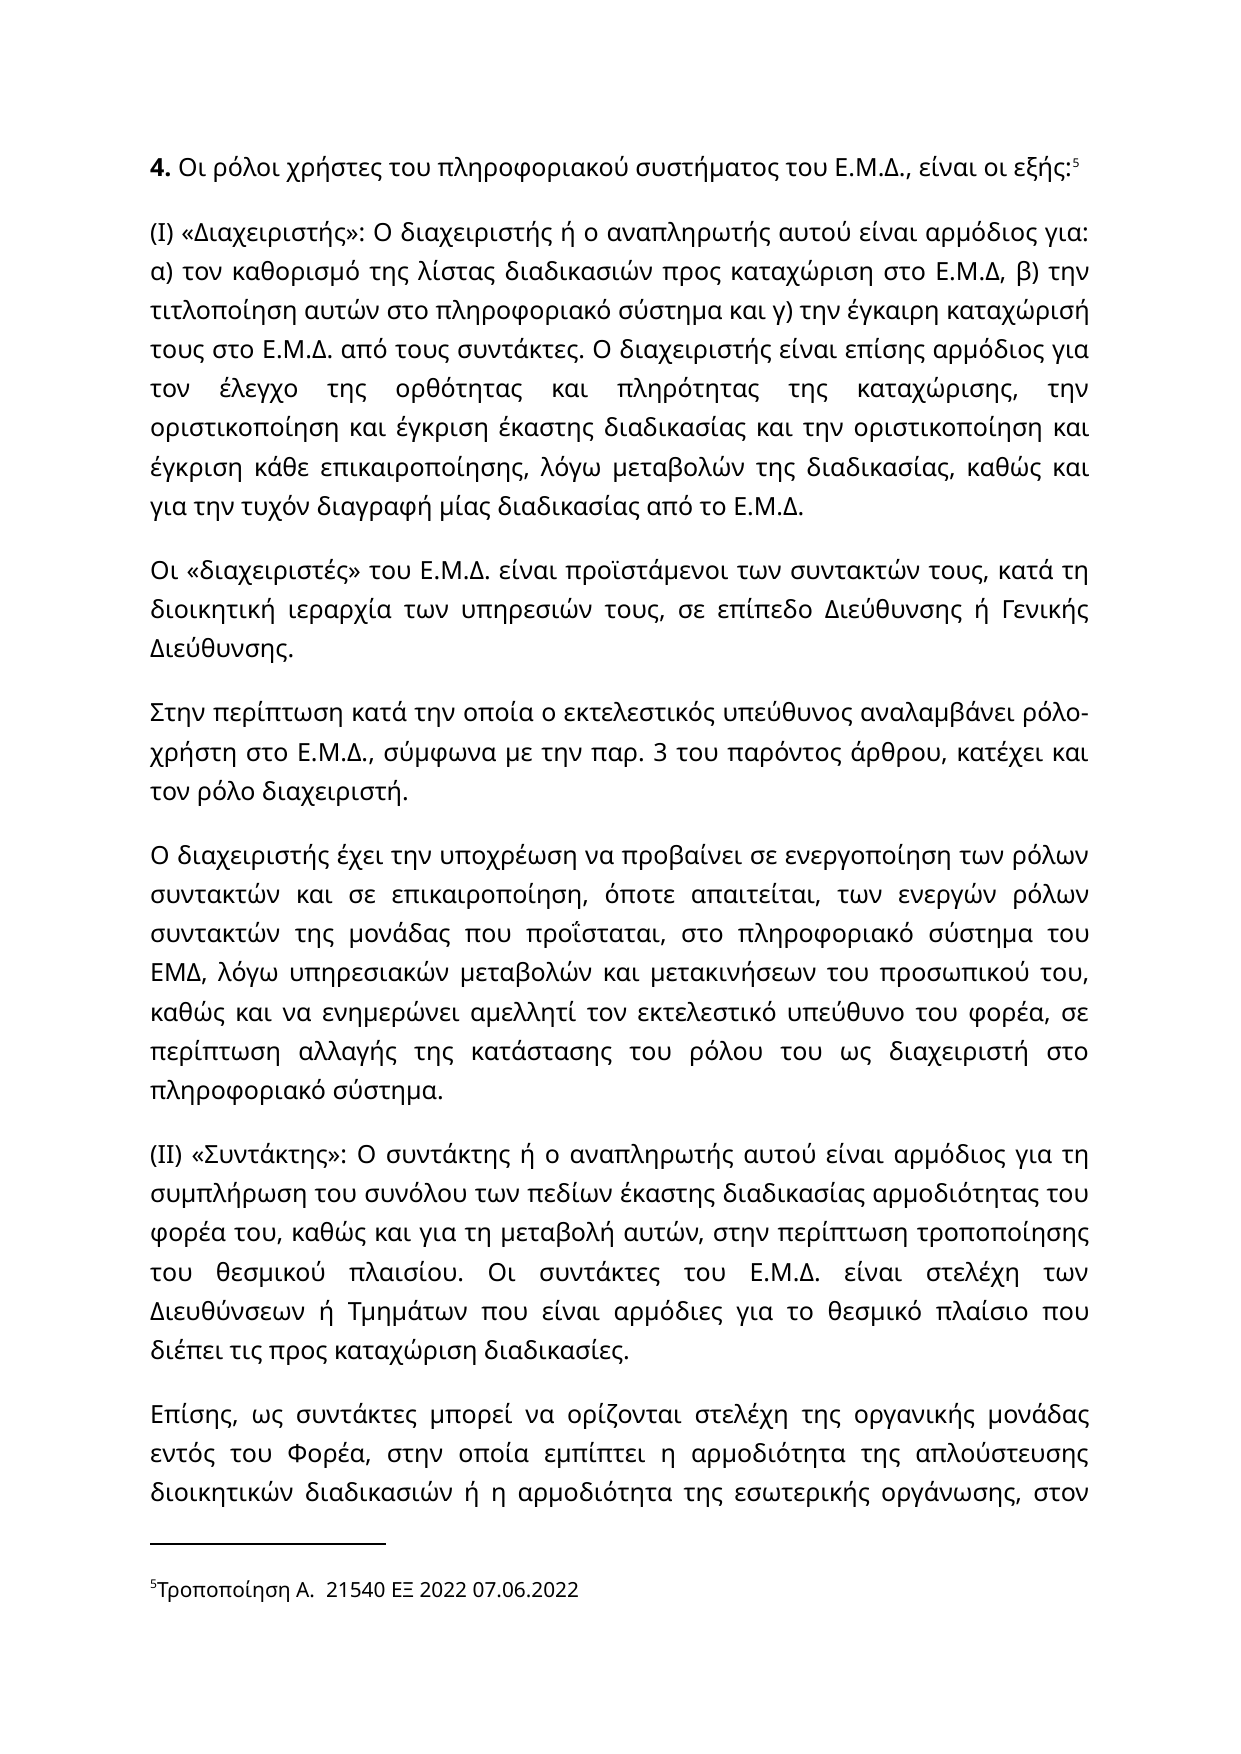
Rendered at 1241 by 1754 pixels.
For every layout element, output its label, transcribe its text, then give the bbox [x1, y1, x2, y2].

text Οι «διαχειριστές» του Ε.Μ.Δ. είναι προϊστάμενοι των συντακτών τους, κατά τη διοικητική ιεραρχία των υπηρεσιών τους, σε επίπεδο Διεύθυνσης ή Γενικής Διεύθυνσης. [150, 552, 1090, 665]
text (Ι) «Διαχειριστής»: Ο διαχειριστής ή ο αναπληρωτής αυτού είναι αρμόδιος για: α) τον καθορισμό της λίστας διαδικασιών προς καταχώριση στο Ε.Μ.Δ, β) την τιτλοποίηση αυτών στο πληροφοριακό σύστημα και γ) την έγκαιρη καταχώρισή τους στο Ε.Μ.Δ. από τους συντάκτες. Ο διαχειριστής είναι επίσης αρμόδιος για τον έλεγχο της ορθότητας και πληρότητας της καταχώρισης, την οριστικοποίηση και έγκριση έκαστης διαδικασίας και την οριστικοποίηση και έγκριση κάθε επικαιροποίησης, λόγω μεταβολών της διαδικασίας, καθώς και για την τυχόν διαγραφή μίας διαδικασίας από το Ε.Μ.Δ. [150, 214, 1090, 522]
text Ο διαχειριστής έχει την υποχρέωση να προβαίνει σε ενεργοποίηση των ρόλων συντακτών και σε επικαιροποίηση, όποτε απαιτείται, των ενεργών ρόλων συντακτών της μονάδας που προΐσταται, στο πληροφοριακό σύστημα του ΕΜΔ, λόγω υπηρεσιακών μεταβολών και μετακινήσεων του προσωπικού του, καθώς και να ενημερώνει αμελλητί τον εκτελεστικό υπεύθυνο του φορέα, σε περίπτωση αλλαγής της κατάστασης του ρόλου του ως διαχειριστή στο πληροφοριακό σύστημα. [150, 837, 1090, 1107]
text Τροποποίηση A. 21540 ΕΞ 2022 07.06.2022 [150, 1576, 1090, 1604]
text Στην περίπτωση κατά την οποία ο εκτελεστικός υπεύθυνος αναλαμβάνει ρόλο-χρήστη στο Ε.Μ.Δ., σύμφωνα με την παρ. 3 του παρόντος άρθρου, κατέχει και τον ρόλο διαχειριστή. [150, 695, 1090, 807]
text Επίσης, ως συντάκτες μπορεί να ορίζονται στελέχη της οργανικής μονάδας εντός του Φορέα, στην οποία εμπίπτει η αρμοδιότητα της απλούστευσης διοικητικών διαδικασιών ή η αρμοδιότητα της εσωτερικής οργάνωσης, στον [150, 1397, 1090, 1509]
text 4. Οι ρόλοι χρήστες του πληροφοριακού συστήματος του Ε.Μ.Δ., είναι οι εξής: [150, 150, 1090, 184]
text (II) «Συντάκτης»: Ο συντάκτης ή ο αναπληρωτής αυτού είναι αρμόδιος για τη συμπλήρωση του συνόλου των πεδίων έκαστης διαδικασίας αρμοδιότητας του φορέα του, καθώς και για τη μεταβολή αυτών, στην περίπτωση τροποποίησης του θεσμικού πλαισίου. Οι συντάκτες του Ε.Μ.Δ. είναι στελέχη των Διευθύνσεων ή Τμημάτων που είναι αρμόδιες για το θεσμικό πλαίσιο που διέπει τις προς καταχώριση διαδικασίες. [150, 1137, 1090, 1367]
